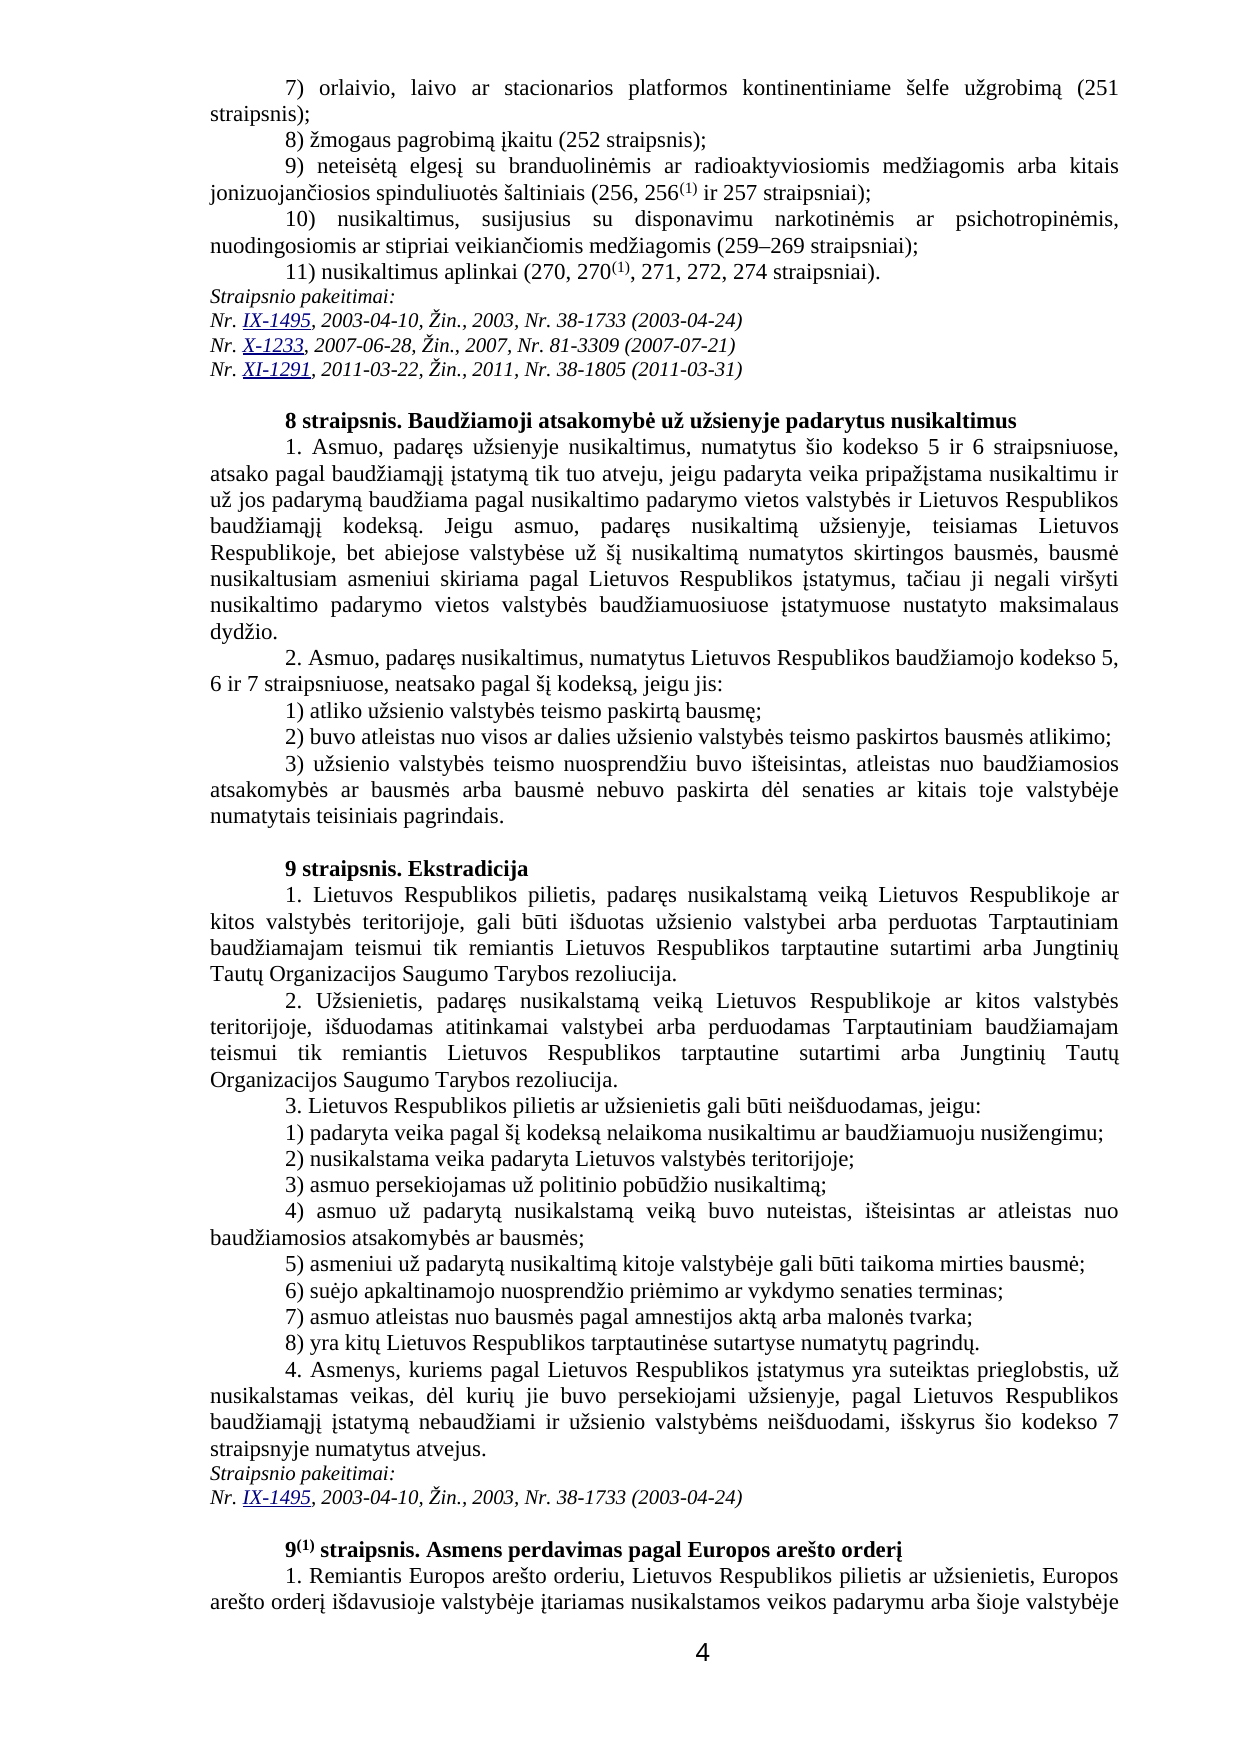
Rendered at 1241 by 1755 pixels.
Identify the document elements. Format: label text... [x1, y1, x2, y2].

text Nr. X-1233, 2007-06-28, Žin., 2007, Nr. 81-3309 (2007-07-21) [210, 332, 1120, 357]
text 3) užsienio valstybės teismo nuosprendžiu buvo išteisintas, atleistas nuo baudžiamosios atsakomybės ar bausmės arba bausmė nebuvo paskirta dėl senaties ar kitais toje valstybėje numatytais teisiniais pagrindais. [210, 749, 1120, 829]
text 9) neteisėtą elgesį su branduolinėmis ar radioaktyviosiomis medžiagomis arba kitais jonizuojančiosios spinduliuotės šaltiniais (256, 256(1) ir 257 straipsniai); [210, 153, 1120, 205]
text 4. Asmenys, kuriems pagal Lietuvos Respublikos įstatymus yra suteiktas prieglobstis, už nusikalstamas veikas, dėl kurių jie buvo persekiojami užsienyje, pagal Lietuvos Respublikos baudžiamąjį įstatymą nebaudžiami ir užsienio valstybėms neišduodami, išskyrus šio kodekso 7 straipsnyje numatytus atvejus. [210, 1356, 1120, 1461]
text Nr. IX-1495, 2003-04-10, Žin., 2003, Nr. 38-1733 (2003-04-24) [210, 308, 1120, 332]
text Straipsnio pakeitimai: [210, 284, 1120, 308]
text 11) nusikaltimus aplinkai (270, 270(1), 271, 272, 274 straipsniai). [210, 258, 1120, 284]
text 2) nusikalstama veika padaryta Lietuvos valstybės teritorijoje; [210, 1145, 1120, 1171]
title 1. Lietuvos Respublikos pilietis, padaręs nusikalstamą veiką Lietuvos Respublikoje ar kitos valstybės teritorijoje, gali būti išduotas užsienio valstybei arba perduotas Tarptautiniam baudžiamajam teismui tik remiantis Lietuvos Respublikos tarptautine sutartimi arba Jungtinių Tautų Organizacijos Saugumo Tarybos rezoliucija. [210, 881, 1120, 987]
text 8 straipsnis. Baudžiamoji atsakomybė už užsienyje padarytus nusikaltimus [210, 407, 1120, 433]
text 4) asmuo už padarytą nusikalstamą veiką buvo nuteistas, išteisintas ar atleistas nuo baudžiamosios atsakomybės ar bausmės; [210, 1198, 1120, 1250]
text 2. Užsienietis, padaręs nusikalstamą veiką Lietuvos Respublikoje ar kitos valstybės teritorijoje, išduodamas atitinkamai valstybei arba perduodamas Tarptautiniam baudžiamajam teismui tik remiantis Lietuvos Respublikos tarptautine sutartimi arba Jungtinių Tautų Organizacijos Saugumo Tarybos rezoliucija. [210, 987, 1120, 1092]
text 6) suėjo apkaltinamojo nuosprendžio priėmimo ar vykdymo senaties terminas; [210, 1277, 1120, 1303]
text 8) žmogaus pagrobimą įkaitu (252 straipsnis); [210, 126, 1120, 153]
text 10) nusikaltimus, susijusius su disponavimu narkotinėmis ar psichotropinėmis, nuodingosiomis ar stipriai veikiančiomis medžiagomis (259–269 straipsniai); [210, 205, 1120, 258]
text Nr. XI-1291, 2011-03-22, Žin., 2011, Nr. 38-1805 (2011-03-31) [210, 357, 1120, 381]
text 1. Asmuo, padaręs užsienyje nusikaltimus, numatytus šio kodekso 5 ir 6 straipsniuose, atsako pagal baudžiamąjį įstatymą tik tuo atveju, jeigu padaryta veika pripažįstama nusikaltimu ir už jos padarymą baudžiama pagal nusikaltimo padarymo vietos valstybės ir Lietuvos Respublikos baudžiamąjį kodeksą. Jeigu asmuo, padaręs nusikaltimą užsienyje, teisiamas Lietuvos Respublikoje, bet abiejose valstybėse už šį nusikaltimą numatytos skirtingos bausmės, bausmė nusikaltusiam asmeniui skiriama pagal Lietuvos Respublikos įstatymus, tačiau ji negali viršyti nusikaltimo padarymo vietos valstybės baudžiamuosiuose įstatymuose nustatyto maksimalaus dydžio. [210, 433, 1120, 644]
text 3) asmuo persekiojamas už politinio pobūdžio nusikaltimą; [210, 1171, 1120, 1198]
text Nr. IX-1495, 2003-04-10, Žin., 2003, Nr. 38-1733 (2003-04-24) [210, 1485, 1120, 1509]
text 3. Lietuvos Respublikos pilietis ar užsienietis gali būti neišduodamas, jeigu: [210, 1092, 1120, 1118]
text 9 straipsnis. Ekstradicija [210, 855, 1120, 881]
text 1. Remiantis Europos arešto orderiu, Lietuvos Respublikos pilietis ar užsienietis, Europos arešto orderį išdavusioje valstybėje įtariamas nusikalstamos veikos padarymu arba šioje valstybėje [210, 1562, 1120, 1615]
text 9(1) straipsnis. Asmens perdavimas pagal Europos arešto orderį [210, 1536, 1120, 1562]
text 2. Asmuo, padaręs nusikaltimus, numatytus Lietuvos Respublikos baudžiamojo kodekso 5, 6 ir 7 straipsniuose, neatsako pagal šį kodeksą, jeigu jis: [210, 644, 1120, 697]
text 7) asmuo atleistas nuo bausmės pagal amnestijos aktą arba malonės tvarka; [210, 1303, 1120, 1329]
text 1) padaryta veika pagal šį kodeksą nelaikoma nusikaltimu ar baudžiamuoju nusižengimu; [210, 1118, 1120, 1145]
text 8) yra kitų Lietuvos Respublikos tarptautinėse sutartyse numatytų pagrindų. [210, 1329, 1120, 1356]
title 7) orlaivio, laivo ar stacionarios platformos kontinentiniame šelfe užgrobimą (251 straipsnis); [210, 73, 1120, 126]
text 5) asmeniui už padarytą nusikaltimą kitoje valstybėje gali būti taikoma mirties bausmė; [210, 1250, 1120, 1277]
text 1) atliko užsienio valstybės teismo paskirtą bausmę; [210, 697, 1120, 723]
text Straipsnio pakeitimai: [210, 1461, 1120, 1485]
text 2) buvo atleistas nuo visos ar dalies užsienio valstybės teismo paskirtos bausmės atlikimo; [210, 723, 1120, 749]
